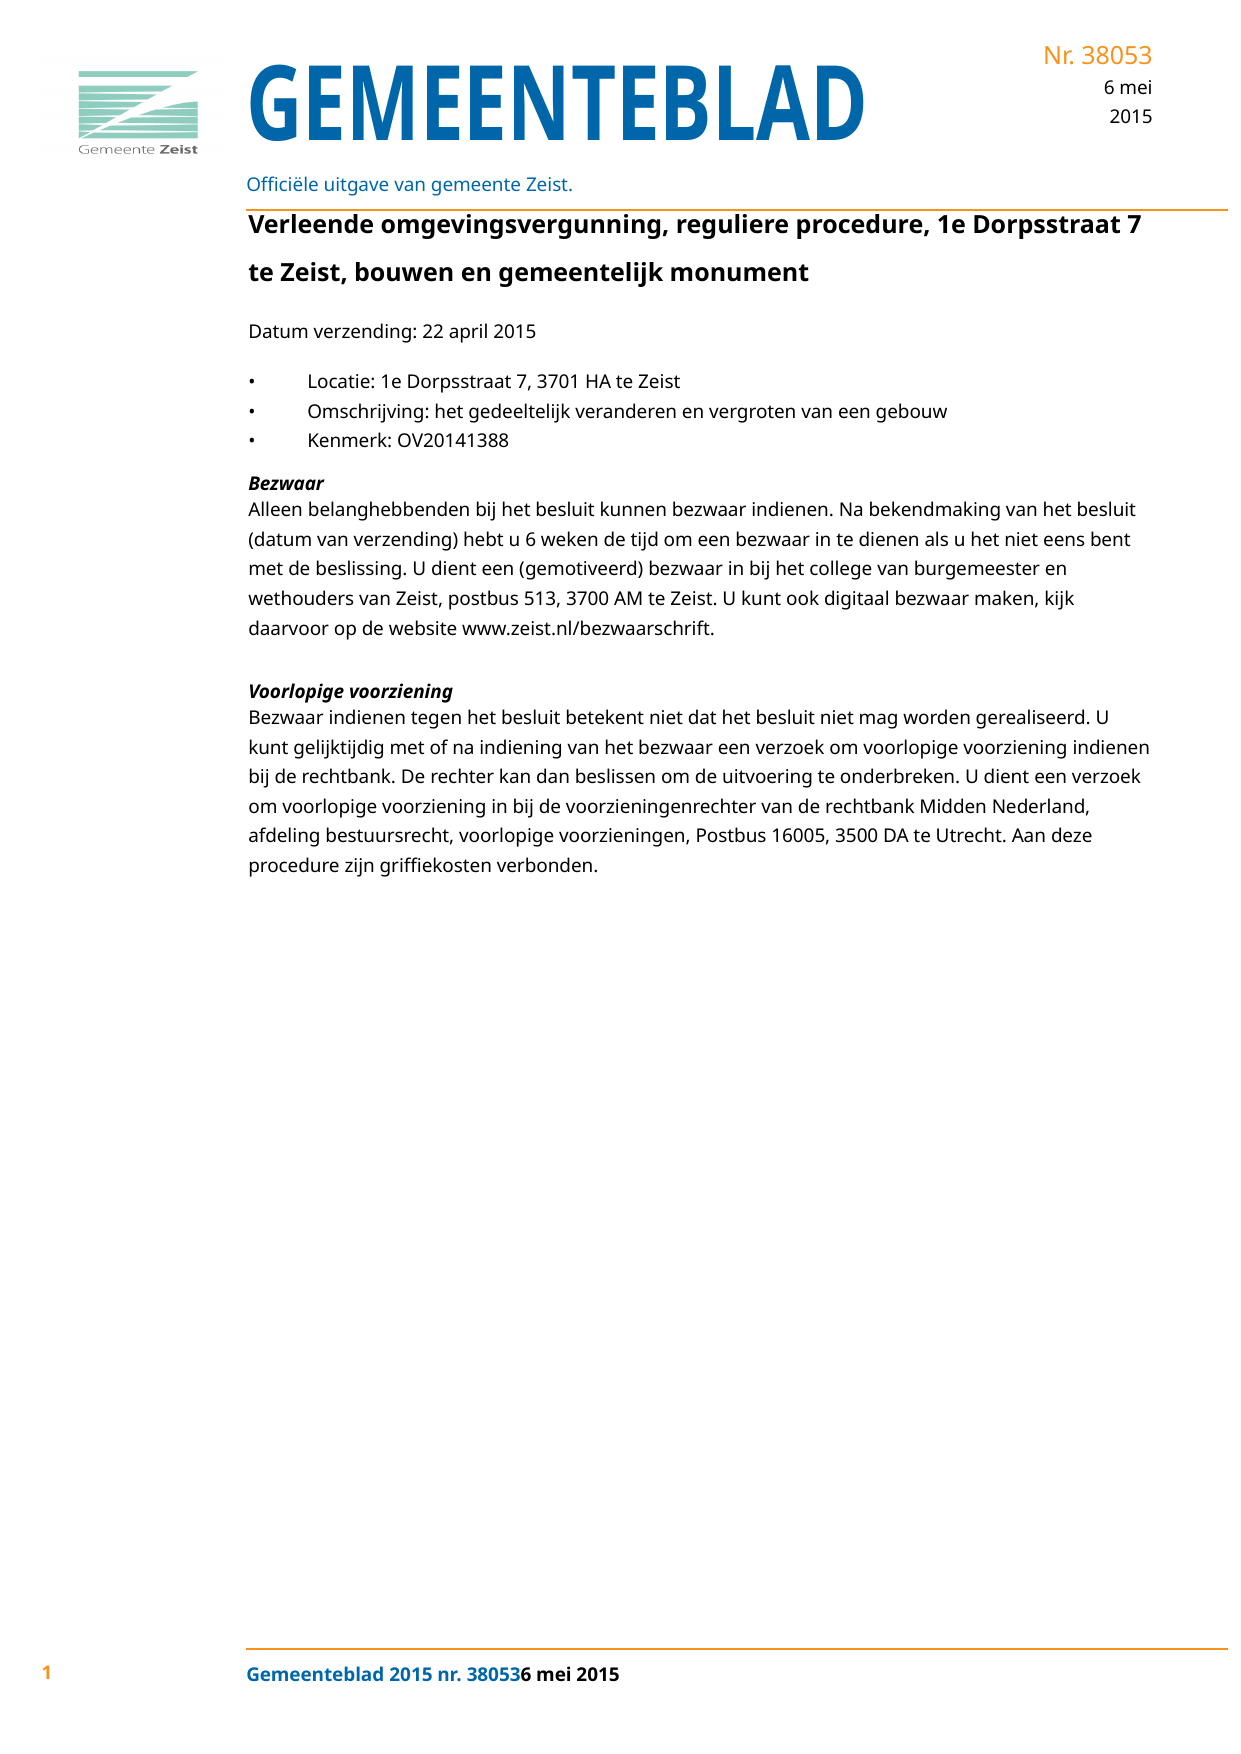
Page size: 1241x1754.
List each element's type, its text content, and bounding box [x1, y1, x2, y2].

text Voorlopige voorziening [248, 679, 1152, 704]
text Alleen belanghebbenden bij het besluit kunnen bezwaar indienen. Na bekendmaking van het besluit (datum van verzending) hebt u 6 weken de tijd om een bezwaar in te dienen als u het niet eens bent met de beslissing. U dient een (gemotiveerd) bezwaar in bij het college van burgemeester en wethouders van Zeist, postbus 513, 3700 AM te Zeist. U kunt ook digitaal bezwaar maken, kijk daarvoor op de website www.zeist.nl/bezwaarschrift. [248, 496, 1152, 640]
picture [41, 47, 231, 172]
list Omschrijving: het gedeeltelijk veranderen en vergroten van een gebouw [248, 398, 1152, 424]
text Datum verzending: 22 april 2015 [248, 318, 1152, 344]
list Locatie: 1e Dorpsstraat 7, 3701 HA te Zeist [248, 368, 1152, 394]
text Bezwaar [248, 471, 1152, 496]
text Verleende omgevingsvergunning, reguliere procedure, 1e Dorpsstraat 7 te Zeist, bouwen en gemeentelijk monument [248, 211, 1152, 288]
text Bezwaar indienen tegen het besluit betekent niet dat het besluit niet mag worden gerealiseerd. U kunt gelijktijdig met of na indiening van het bezwaar een verzoek om voorlopige voorziening indienen bij de rechtbank. De rechter kan dan beslissen om de uitvoering te onderbreken. U dient een verzoek om voorlopige voorziening in bij de voorzieningenrechter van de rechtbank Midden Nederland, afdeling bestuursrecht, voorlopige voorzieningen, Postbus 16005, 3500 DA te Utrecht. Aan deze procedure zijn griffiekosten verbonden. [248, 704, 1152, 878]
list Kenmerk: OV20141388 [248, 427, 1152, 453]
